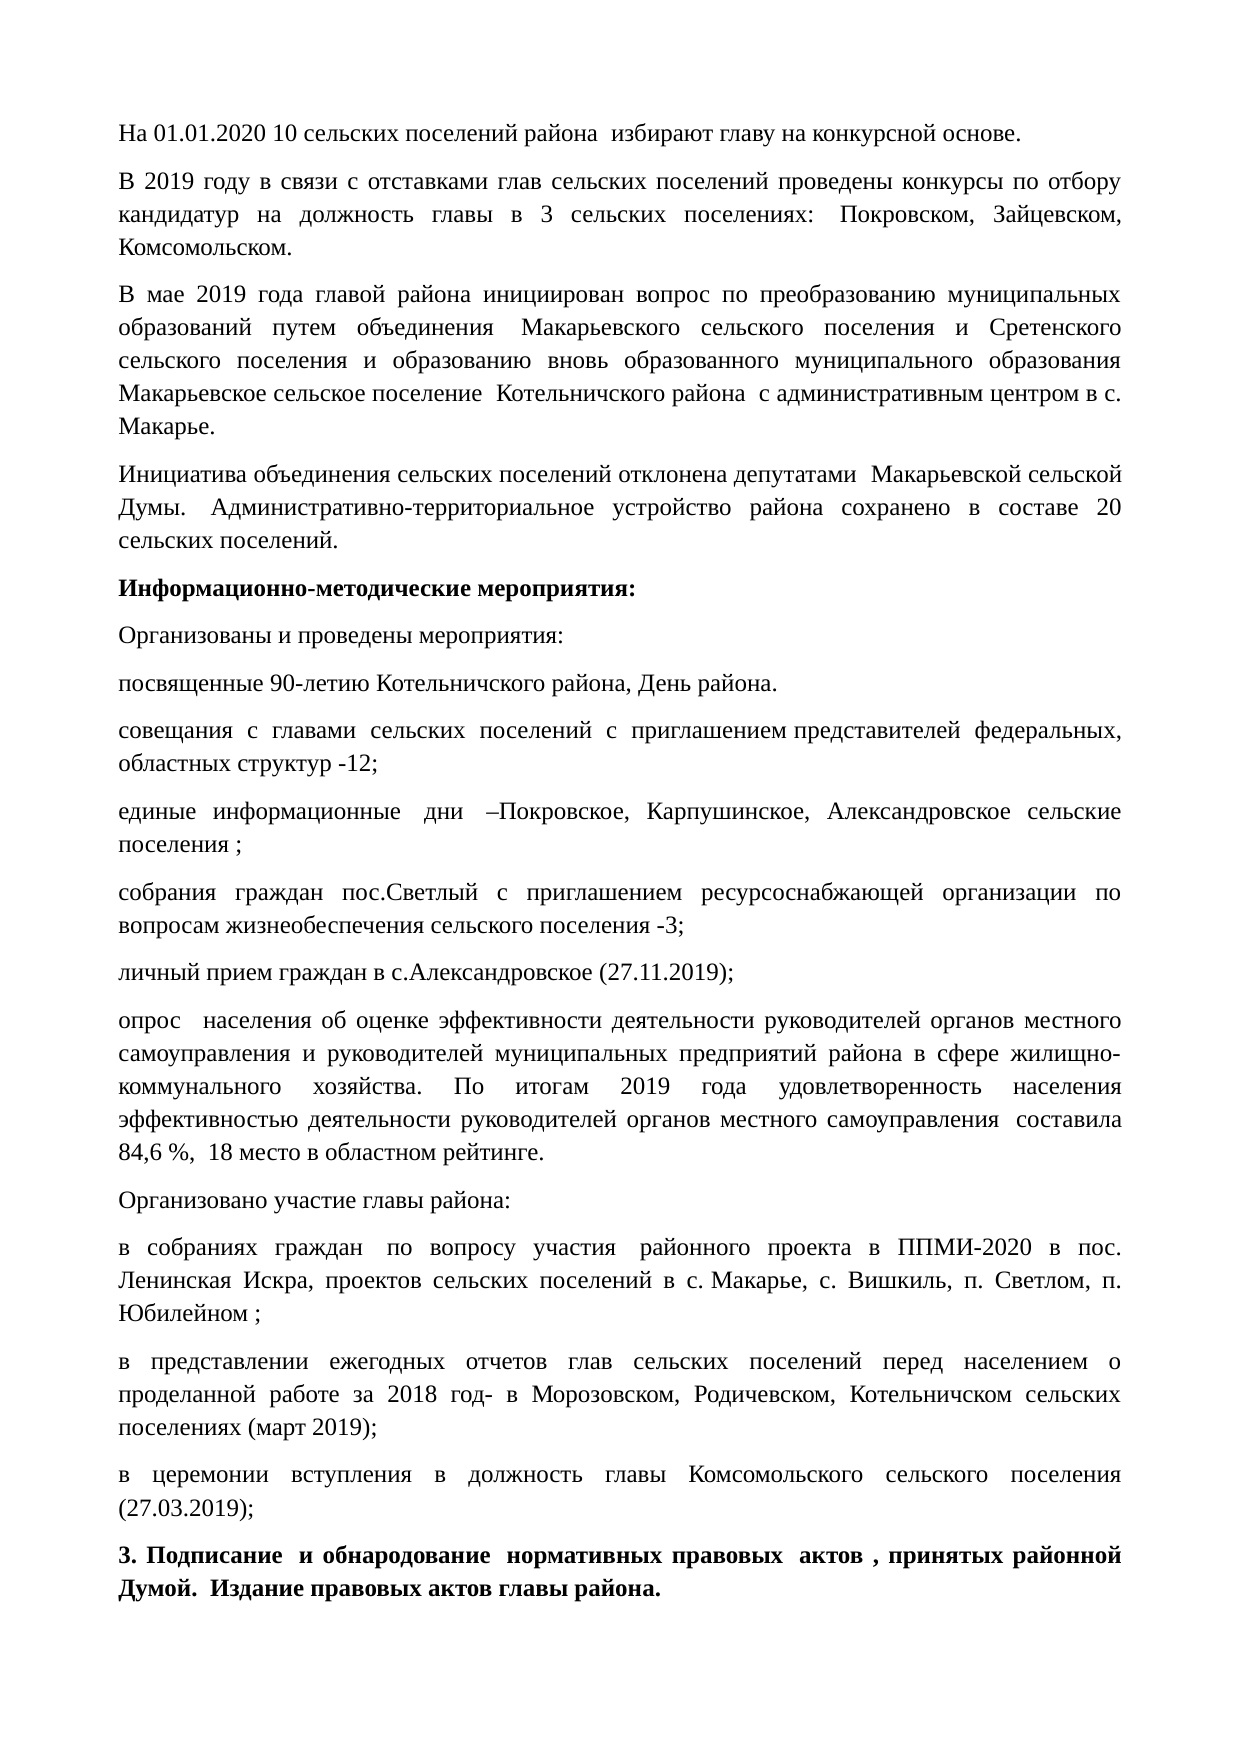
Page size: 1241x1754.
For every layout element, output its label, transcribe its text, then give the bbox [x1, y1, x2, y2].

text В 2019 году в связи с отставками глав сельских поселений проведены конкурсы по отбору кандидатур на должность главы в 3 сельских поселениях: Покровском, Зайцевском, Комсомольском. [118, 166, 1122, 261]
text опрос населения об оценке эффективности деятельности руководителей органов местного самоуправления и руководителей муниципальных предприятий района в сфере жилищно-коммунального хозяйства. По итогам 2019 года удовлетворенность населения эффективностью деятельности руководителей органов местного самоуправления составила 84,6 %, 18 место в областном рейтинге. [118, 1005, 1122, 1166]
text Информационно-методические мероприятия: [118, 573, 1122, 601]
text Организованы и проведены мероприятия: [118, 620, 1122, 649]
text собрания граждан пос.Светлый с приглашением ресурсоснабжающей организации по вопросам жизнеобеспечения сельского поселения -3; [118, 877, 1122, 938]
text На 01.01.2020 10 сельских поселений района избирают главу на конкурсной основе. [118, 118, 1122, 147]
text совещания с главами сельских поселений с приглашением представителей федеральных, областных структур -12; [118, 716, 1122, 777]
text единые информационные дни –Покровское, Карпушинское, Александровское сельские поселения ; [118, 796, 1122, 858]
text в церемонии вступления в должность главы Комсомольского сельского поселения (27.03.2019); [118, 1459, 1122, 1521]
text Инициатива объединения сельских поселений отклонена депутатами Макарьевской сельской Думы. Административно-территориальное устройство района сохранено в составе 20 сельских поселений. [118, 459, 1122, 554]
text В мае 2019 года главой района инициирован вопрос по преобразованию муниципальных образований путем объединения Макарьевского сельского поселения и Сретенского сельского поселения и образованию вновь образованного муниципального образования Макарьевское сельское поселение Котельничского района с административным центром в с. Макарье. [118, 279, 1122, 440]
text в собраниях граждан по вопросу участия районного проекта в ППМИ-2020 в пос. Ленинская Искра, проектов сельских поселений в с. Макарье, с. Вишкиль, п. Светлом, п. Юбилейном ; [118, 1232, 1122, 1327]
text Организовано участие главы района: [118, 1185, 1122, 1213]
text в представлении ежегодных отчетов глав сельских поселений перед населением о проделанной работе за 2018 год- в Морозовском, Родичевском, Котельничском сельских поселениях (март 2019); [118, 1346, 1122, 1441]
text посвященные 90-летию Котельничского района, День района. [118, 668, 1122, 697]
text 3. Подписание и обнародование нормативных правовых актов , принятых районной Думой. Издание правовых актов главы района. [118, 1540, 1122, 1602]
text личный прием граждан в с.Александровское (27.11.2019); [118, 957, 1122, 986]
